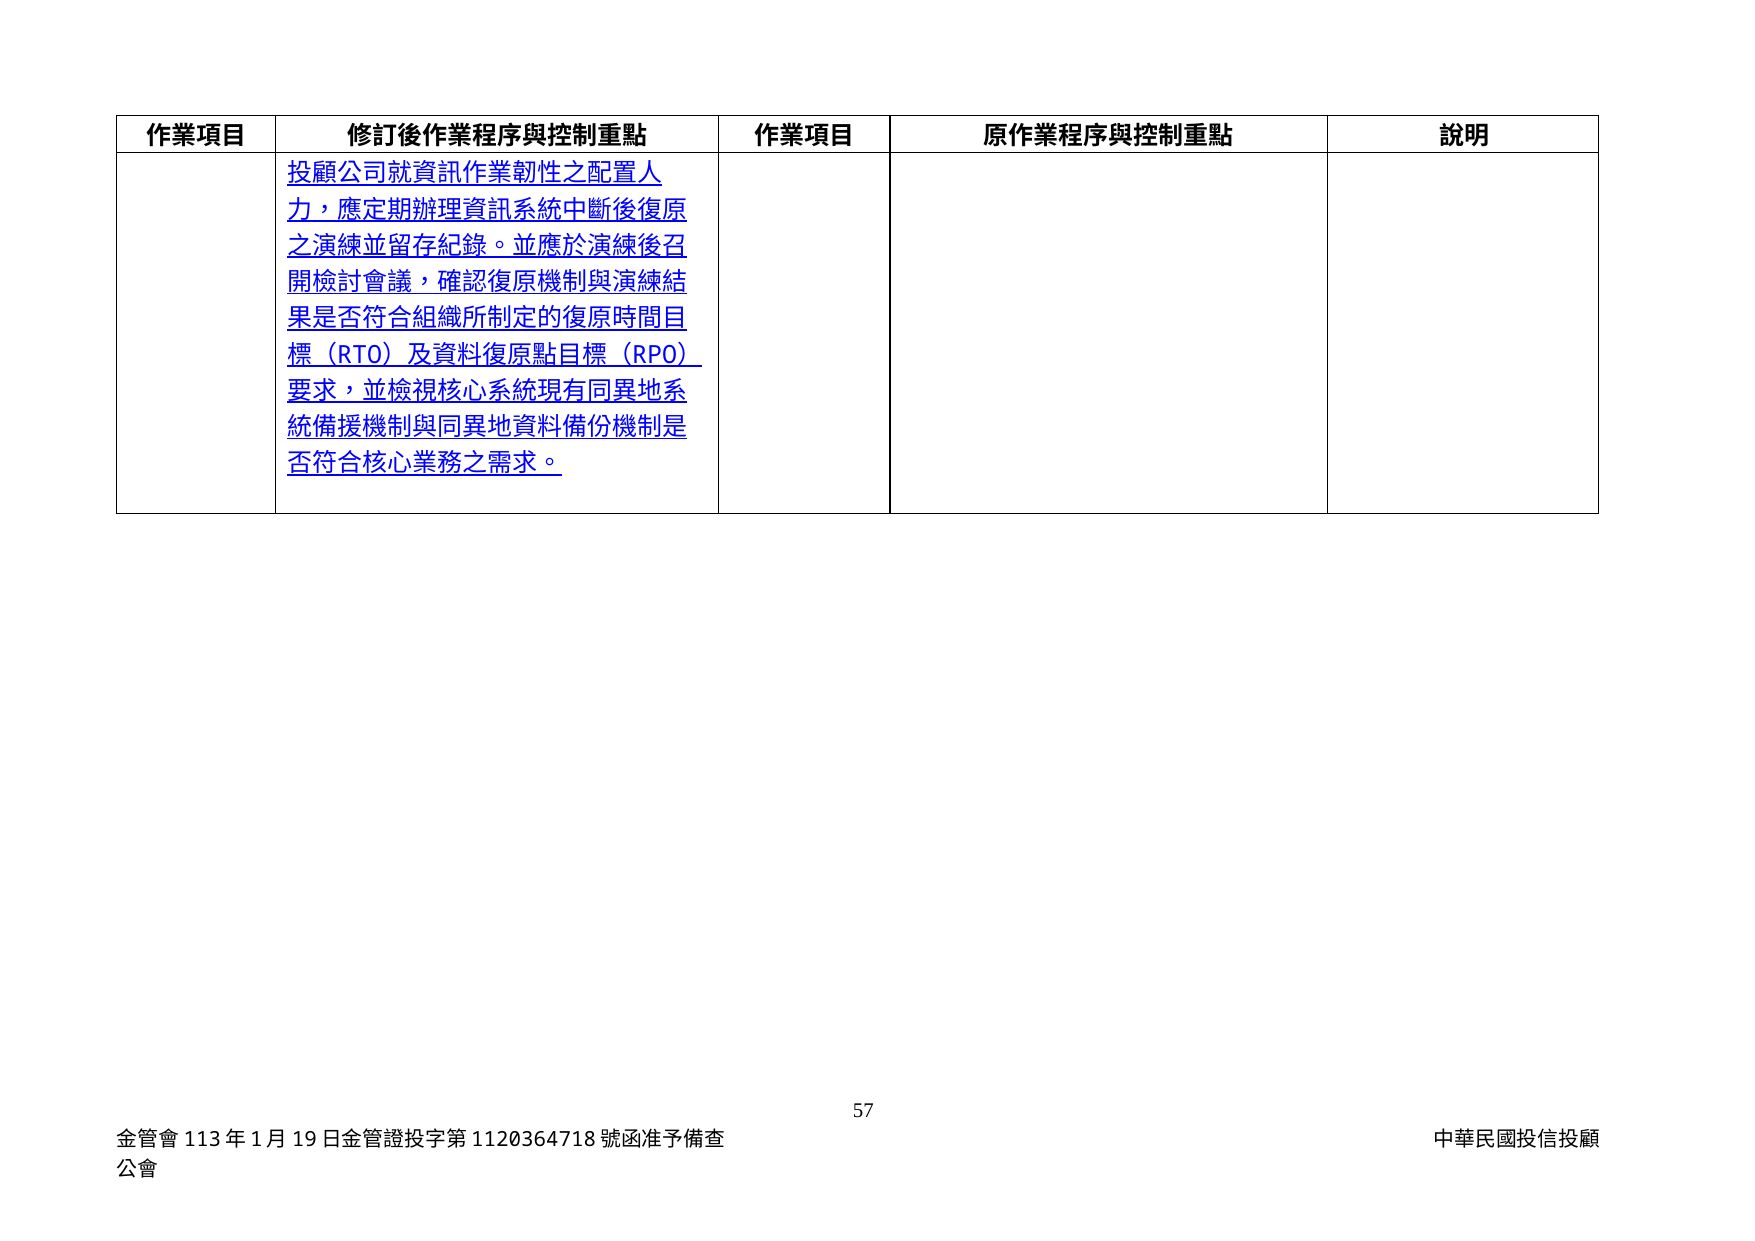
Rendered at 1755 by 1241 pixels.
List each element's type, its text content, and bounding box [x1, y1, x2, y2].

table_header 作業項目 [719, 116, 889, 152]
table_cell [117, 153, 275, 513]
table_header 說明 [1328, 116, 1598, 152]
table_cell [891, 153, 1327, 513]
table_cell [1328, 153, 1598, 513]
table_cell [719, 153, 889, 513]
table_cell 投顧公司就資訊作業韌性之配置人力，應定期辦理資訊系統中斷後復原之演練並留存紀錄。並應於演練後召開檢討會議，確認復原機制與演練結果是否符合組織所制定的復原時間目標（RTO）及資料復原點目標（RPO）要求，並檢視核心系統現有同異地系統備援機制與同異地資料備份機制是否符合核心業務之需求。 [276, 153, 718, 513]
table_header 作業項目 [117, 116, 275, 152]
table_header 修訂後作業程序與控制重點 [276, 116, 718, 152]
table_header 原作業程序與控制重點 [891, 116, 1327, 152]
